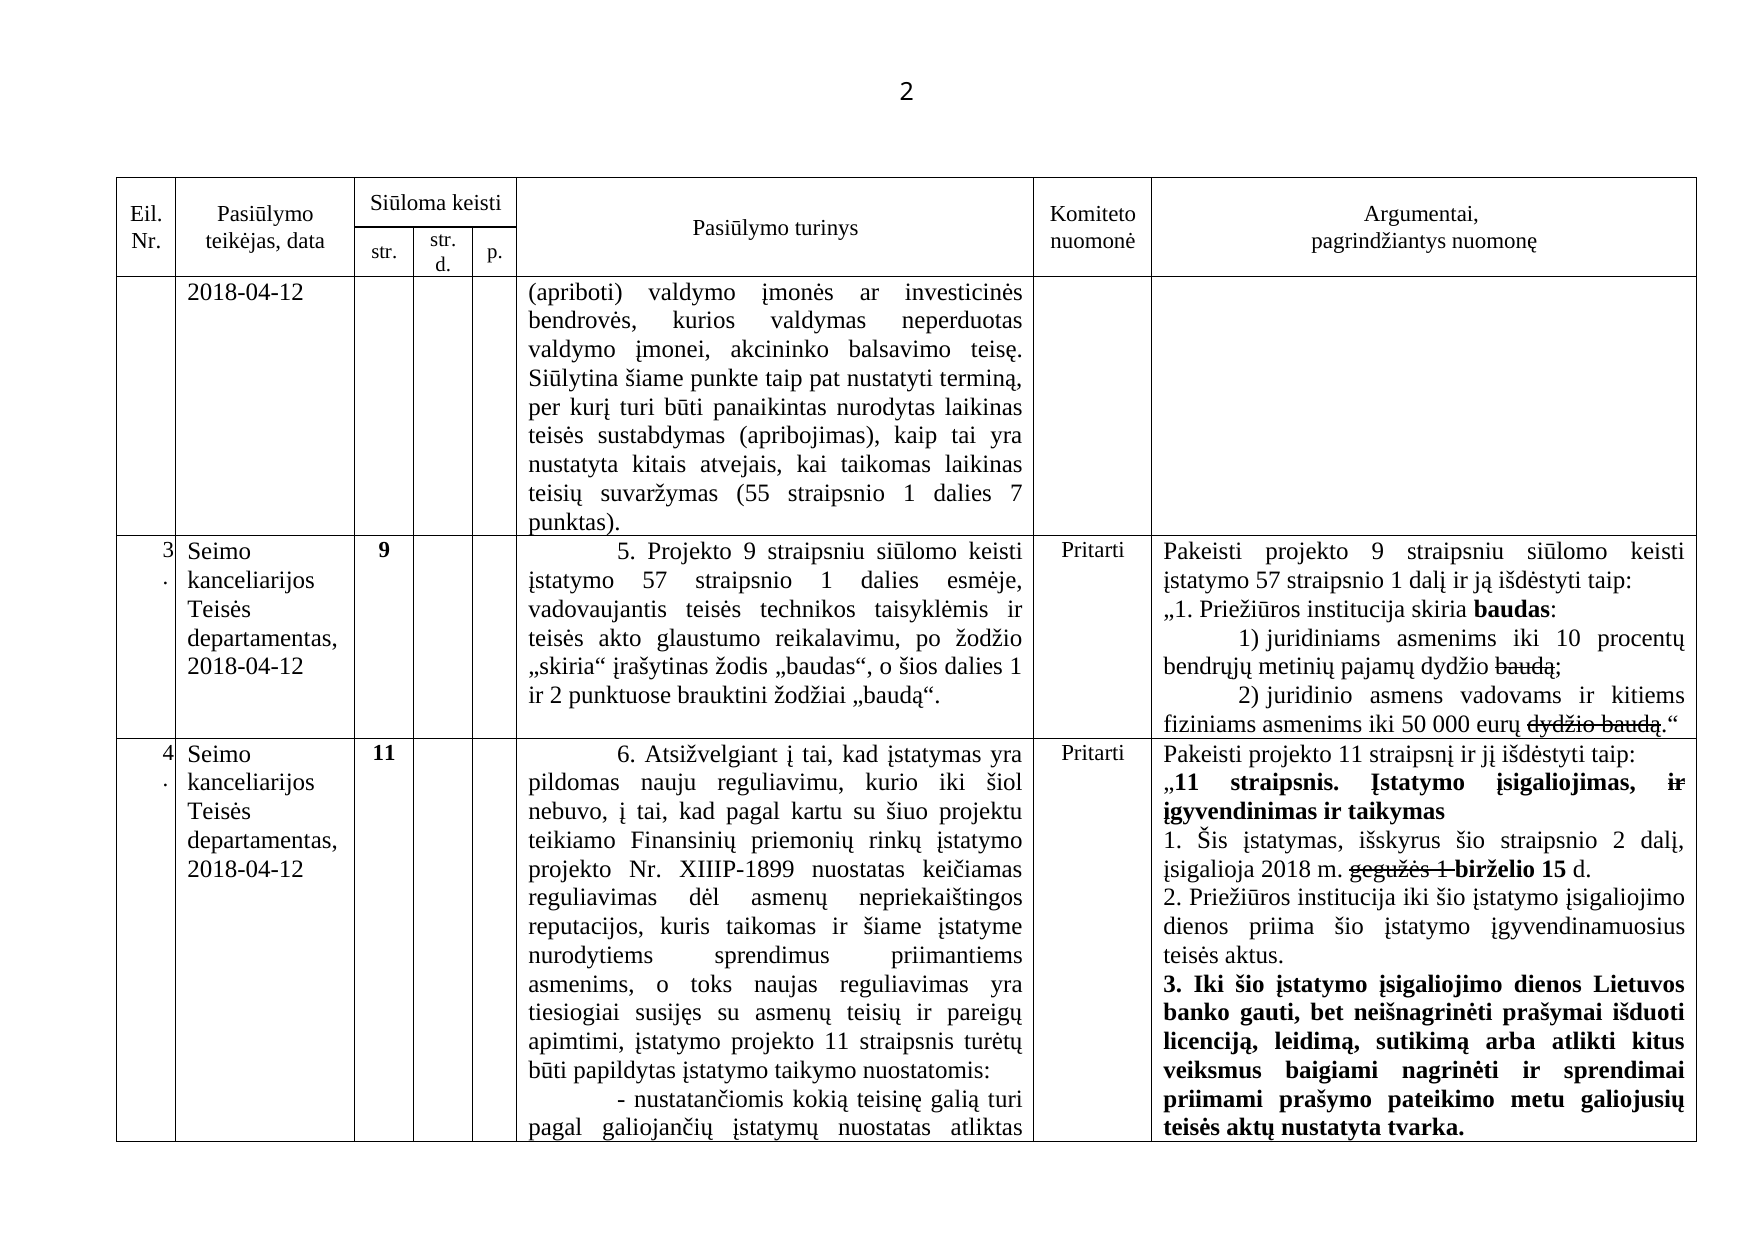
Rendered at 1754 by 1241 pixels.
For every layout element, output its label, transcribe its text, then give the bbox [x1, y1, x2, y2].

table_cell Pritarti [1034, 536, 1151, 738]
table_header Argumentai, pagrindžiantys nuomonę [1152, 178, 1696, 276]
table_cell str. [355, 228, 413, 276]
table_cell [117, 739, 175, 1141]
table_cell [1034, 277, 1151, 535]
table_cell [1152, 277, 1696, 535]
table_cell [414, 277, 472, 535]
table_cell Pakeisti projekto 11 straipsnį ir jį išdėstyti taip: „11 straipsnis. Įstatymo įsigaliojimas, ir įgyvendinimas ir taikymas 1. Šis įstatymas, išskyrus šio straipsnio 2 dalį, įsigalioja 2018 m. gegužės 1 birželio 15 d. 2. Priežiūros institucija iki šio įstatymo įsigaliojimo dienos priima šio įstatymo įgyvendinamuosius teisės aktus. 3. Iki šio įstatymo įsigaliojimo dienos Lietuvos banko gauti, bet neišnagrinėti prašymai išduoti licenciją, leidimą, sutikimą arba atlikti kitus veiksmus baigiami nagrinėti ir sprendimai priimami prašymo pateikimo metu galiojusių teisės aktų nustatyta tvarka. [1152, 739, 1696, 1141]
table_cell [414, 739, 472, 1141]
table_cell p. [473, 228, 516, 276]
table_cell [355, 277, 413, 535]
table_cell [117, 277, 175, 535]
table_cell Seimo kanceliarijos Teisės departamentas, 2018-04-12 [176, 739, 354, 1141]
table_cell Pakeisti projekto 9 straipsniu siūlomo keisti įstatymo 57 straipsnio 1 dalį ir ją išdėstyti taip: „1. Priežiūros institucija skiria baudas: 1) juridiniams asmenims iki 10 procentų bendrųjų metinių pajamų dydžio baudą; 2) juridinio asmens vadovams ir kitiems fiziniams asmenims iki 50 000 eurų dydžio baudą.“ [1152, 536, 1696, 738]
table_cell [414, 536, 472, 738]
table_cell (apriboti) valdymo įmonės ar investicinės bendrovės, kurios valdymas neperduotas valdymo įmonei, akcininko balsavimo teisę. Siūlytina šiame punkte taip pat nustatyti terminą, per kurį turi būti panaikintas nurodytas laikinas teisės sustabdymas (apribojimas), kaip tai yra nustatyta kitais atvejais, kai taikomas laikinas teisių suvaržymas (55 straipsnio 1 dalies 7 punktas). [517, 277, 1033, 535]
table_cell Seimo kanceliarijos Teisės departamentas, 2018-04-12 [176, 536, 354, 738]
table_header Komiteto nuomonė [1034, 178, 1151, 276]
table_cell [473, 277, 516, 535]
table_cell 2018-04-12 [176, 277, 354, 535]
table_cell 11 [355, 739, 413, 1141]
table_cell [473, 739, 516, 1141]
table_cell [117, 536, 175, 738]
table_cell 5. Projekto 9 straipsniu siūlomo keisti įstatymo 57 straipsnio 1 dalies esmėje, vadovaujantis teisės technikos taisyklėmis ir teisės akto glaustumo reikalavimu, po žodžio „skiria“ įrašytinas žodis „baudas“, o šios dalies 1 ir 2 punktuose brauktini žodžiai „baudą“. [517, 536, 1033, 738]
table_header Pasiūlymo turinys [517, 178, 1033, 276]
table_cell Pritarti [1034, 739, 1151, 1141]
table_cell 9 [355, 536, 413, 738]
table_header Eil. Nr. [117, 178, 175, 276]
table_header Pasiūlymo teikėjas, data [176, 178, 354, 276]
table_header Siūloma keisti [355, 178, 516, 226]
table_cell [473, 536, 516, 738]
table_cell str. d. [414, 228, 472, 276]
table_cell 6. Atsižvelgiant į tai, kad įstatymas yra pildomas nauju reguliavimu, kurio iki šiol nebuvo, į tai, kad pagal kartu su šiuo projektu teikiamo Finansinių priemonių rinkų įstatymo projekto Nr. XIIIP-1899 nuostatas keičiamas reguliavimas dėl asmenų nepriekaištingos reputacijos, kuris taikomas ir šiame įstatyme nurodytiems sprendimus priimantiems asmenims, o toks naujas reguliavimas yra tiesiogiai susijęs su asmenų teisių ir pareigų apimtimi, įstatymo projekto 11 straipsnis turėtų būti papildytas įstatymo taikymo nuostatomis: - nustatančiomis kokią teisinę galią turi pagal galiojančių įstatymų nuostatas atliktas [517, 739, 1033, 1141]
